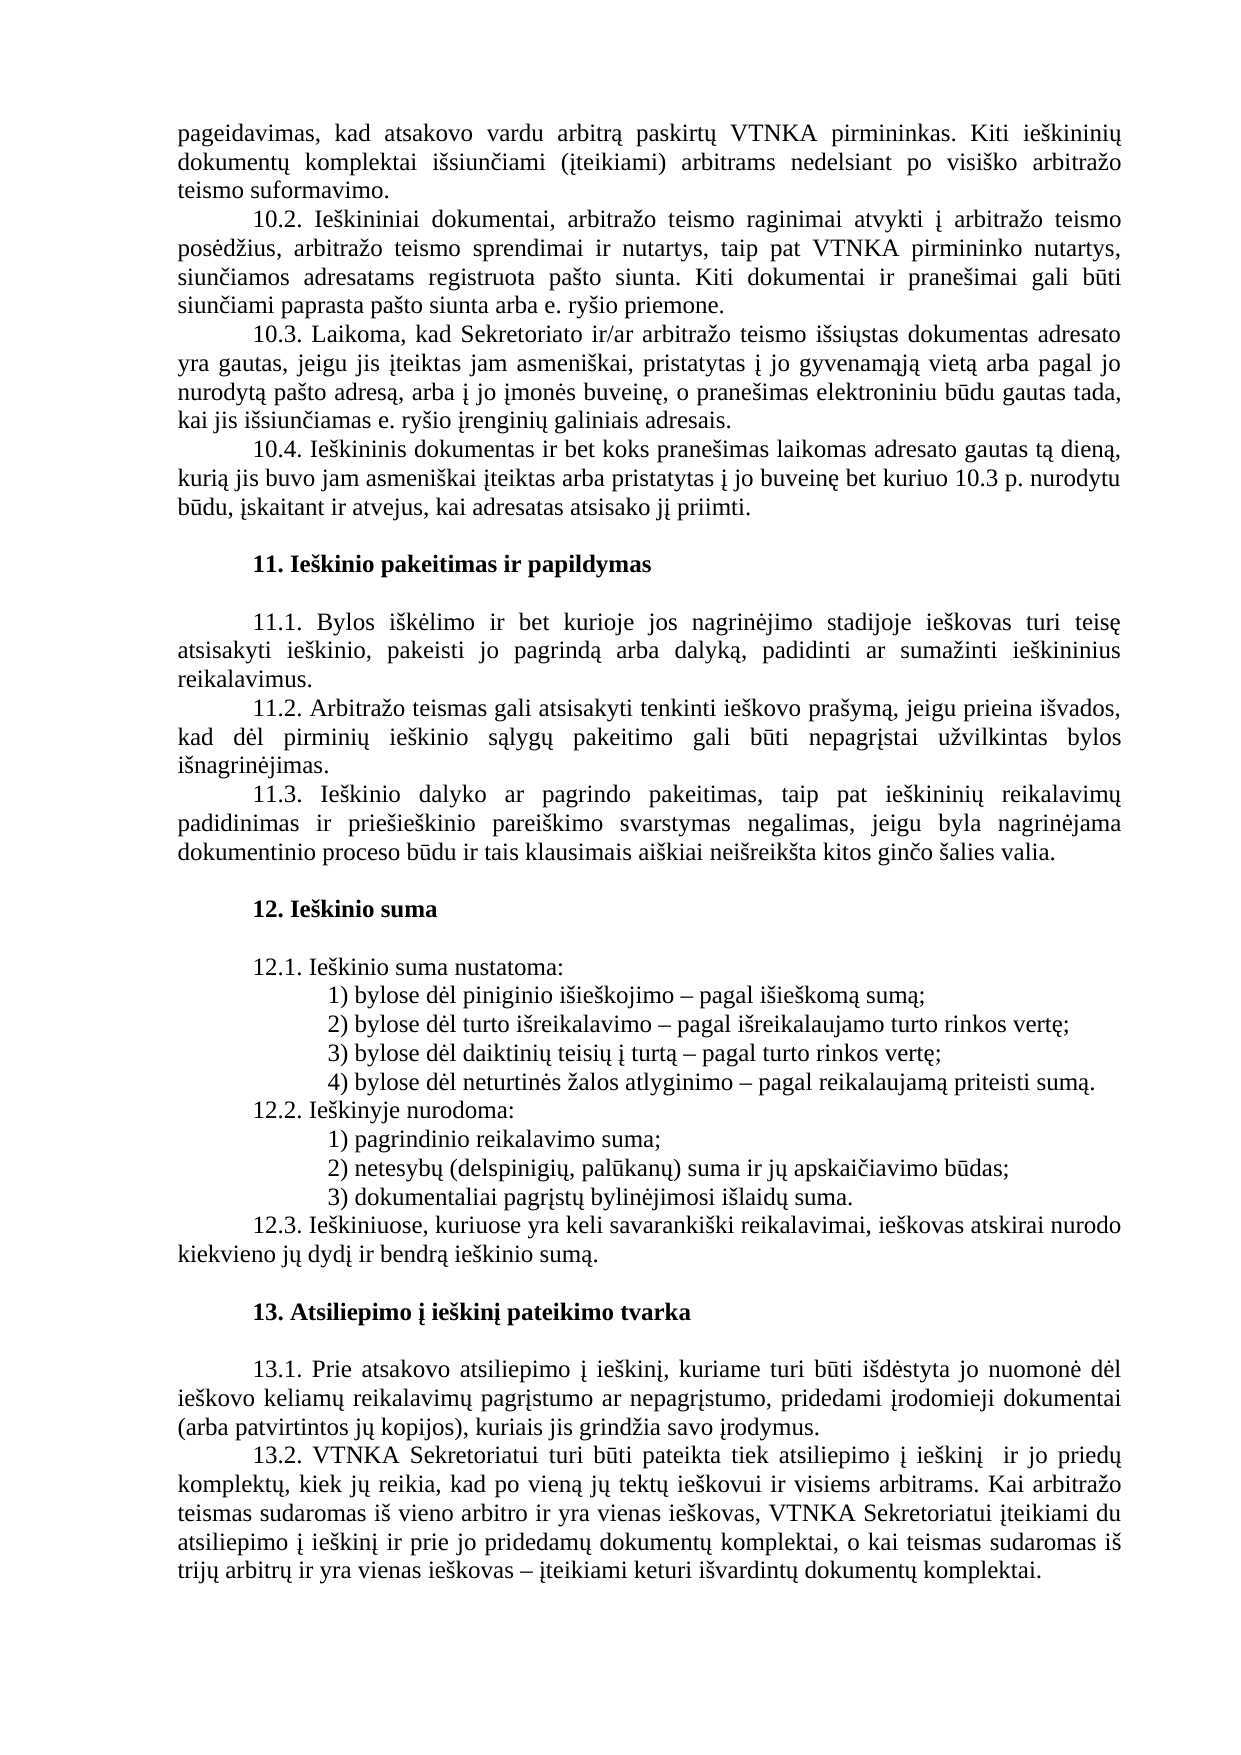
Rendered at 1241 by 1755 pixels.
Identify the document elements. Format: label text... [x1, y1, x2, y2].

text 2) bylose dėl turto išreikalavimo – pagal išreikalaujamo turto rinkos vertę; [252, 1009, 1122, 1038]
text 10.4. Ieškininis dokumentas ir bet koks pranešimas laikomas adresato gautas tą dieną, kurią jis buvo jam asmeniškai įteiktas arba pristatytas į jo buveinę bet kuriuo 10.3 p. nurodytu būdu, įskaitant ir atvejus, kai adresatas atsisako jį priimti. [177, 434, 1122, 521]
text 12.1. Ieškinio suma nustatoma: [177, 952, 1122, 981]
text 11. Ieškinio pakeitimas ir papildymas [177, 549, 1122, 578]
text 13. Atsiliepimo į ieškinį pateikimo tvarka [177, 1297, 1122, 1326]
text 10.2. Ieškininiai dokumentai, arbitražo teismo raginimai atvykti į arbitražo teismo posėdžius, arbitražo teismo sprendimai ir nutartys, taip pat VTNKA pirmininko nutartys, siunčiamos adresatams registruota pašto siunta. Kiti dokumentai ir pranešimai gali būti siunčiami paprasta pašto siunta arba e. ryšio priemone. [177, 204, 1122, 319]
text 12. Ieškinio suma [177, 894, 1122, 923]
text 11.3. Ieškinio dalyko ar pagrindo pakeitimas, taip pat ieškininių reikalavimų padidinimas ir priešieškinio pareiškimo svarstymas negalimas, jeigu byla nagrinėjama dokumentinio proceso būdu ir tais klausimais aiškiai neišreikšta kitos ginčo šalies valia. [177, 779, 1122, 866]
text 2) netesybų (delspinigių, palūkanų) suma ir jų apskaičiavimo būdas; [252, 1153, 1122, 1182]
text 3) bylose dėl daiktinių teisių į turtą – pagal turto rinkos vertę; [252, 1038, 1122, 1067]
text pageidavimas, kad atsakovo vardu arbitrą paskirtų VTNKA pirmininkas. Kiti ieškininių dokumentų komplektai išsiunčiami (įteikiami) arbitrams nedelsiant po visiško arbitražo teismo suformavimo. [177, 118, 1122, 204]
text 3) dokumentaliai pagrįstų bylinėjimosi išlaidų suma. [252, 1182, 1122, 1211]
text 1) pagrindinio reikalavimo suma; [252, 1124, 1122, 1153]
text 12.2. Ieškinyje nurodoma: [177, 1096, 1122, 1124]
text 12.3. Ieškiniuose, kuriuose yra keli savarankiški reikalavimai, ieškovas atskirai nurodo kiekvieno jų dydį ir bendrą ieškinio sumą. [177, 1211, 1122, 1268]
text 1) bylose dėl piniginio išieškojimo – pagal išieškomą sumą; [252, 981, 1122, 1009]
text 13.2. VTNKA Sekretoriatui turi būti pateikta tiek atsiliepimo į ieškinį ir jo priedų komplektų, kiek jų reikia, kad po vieną jų tektų ieškovui ir visiems arbitrams. Kai arbitražo teismas sudaromas iš vieno arbitro ir yra vienas ieškovas, VTNKA Sekretoriatui įteikiami du atsiliepimo į ieškinį ir prie jo pridedamų dokumentų komplektai, o kai teismas sudaromas iš trijų arbitrų ir yra vienas ieškovas – įteikiami keturi išvardintų dokumentų komplektai. [177, 1441, 1122, 1584]
text 11.2. Arbitražo teismas gali atsisakyti tenkinti ieškovo prašymą, jeigu prieina išvados, kad dėl pirminių ieškinio sąlygų pakeitimo gali būti nepagrįstai užvilkintas bylos išnagrinėjimas. [177, 693, 1122, 779]
text 10.3. Laikoma, kad Sekretoriato ir/ar arbitražo teismo išsiųstas dokumentas adresato yra gautas, jeigu jis įteiktas jam asmeniškai, pristatytas į jo gyvenamąją vietą arba pagal jo nurodytą pašto adresą, arba į jo įmonės buveinę, o pranešimas elektroniniu būdu gautas tada, kai jis išsiunčiamas e. ryšio įrenginių galiniais adresais. [177, 319, 1122, 434]
text 11.1. Bylos iškėlimo ir bet kurioje jos nagrinėjimo stadijoje ieškovas turi teisę atsisakyti ieškinio, pakeisti jo pagrindą arba dalyką, padidinti ar sumažinti ieškininius reikalavimus. [177, 607, 1122, 693]
text 13.1. Prie atsakovo atsiliepimo į ieškinį, kuriame turi būti išdėstyta jo nuomonė dėl ieškovo keliamų reikalavimų pagrįstumo ar nepagrįstumo, pridedami įrodomieji dokumentai (arba patvirtintos jų kopijos), kuriais jis grindžia savo įrodymus. [177, 1354, 1122, 1441]
text 4) bylose dėl neturtinės žalos atlyginimo – pagal reikalaujamą priteisti sumą. [252, 1067, 1122, 1096]
